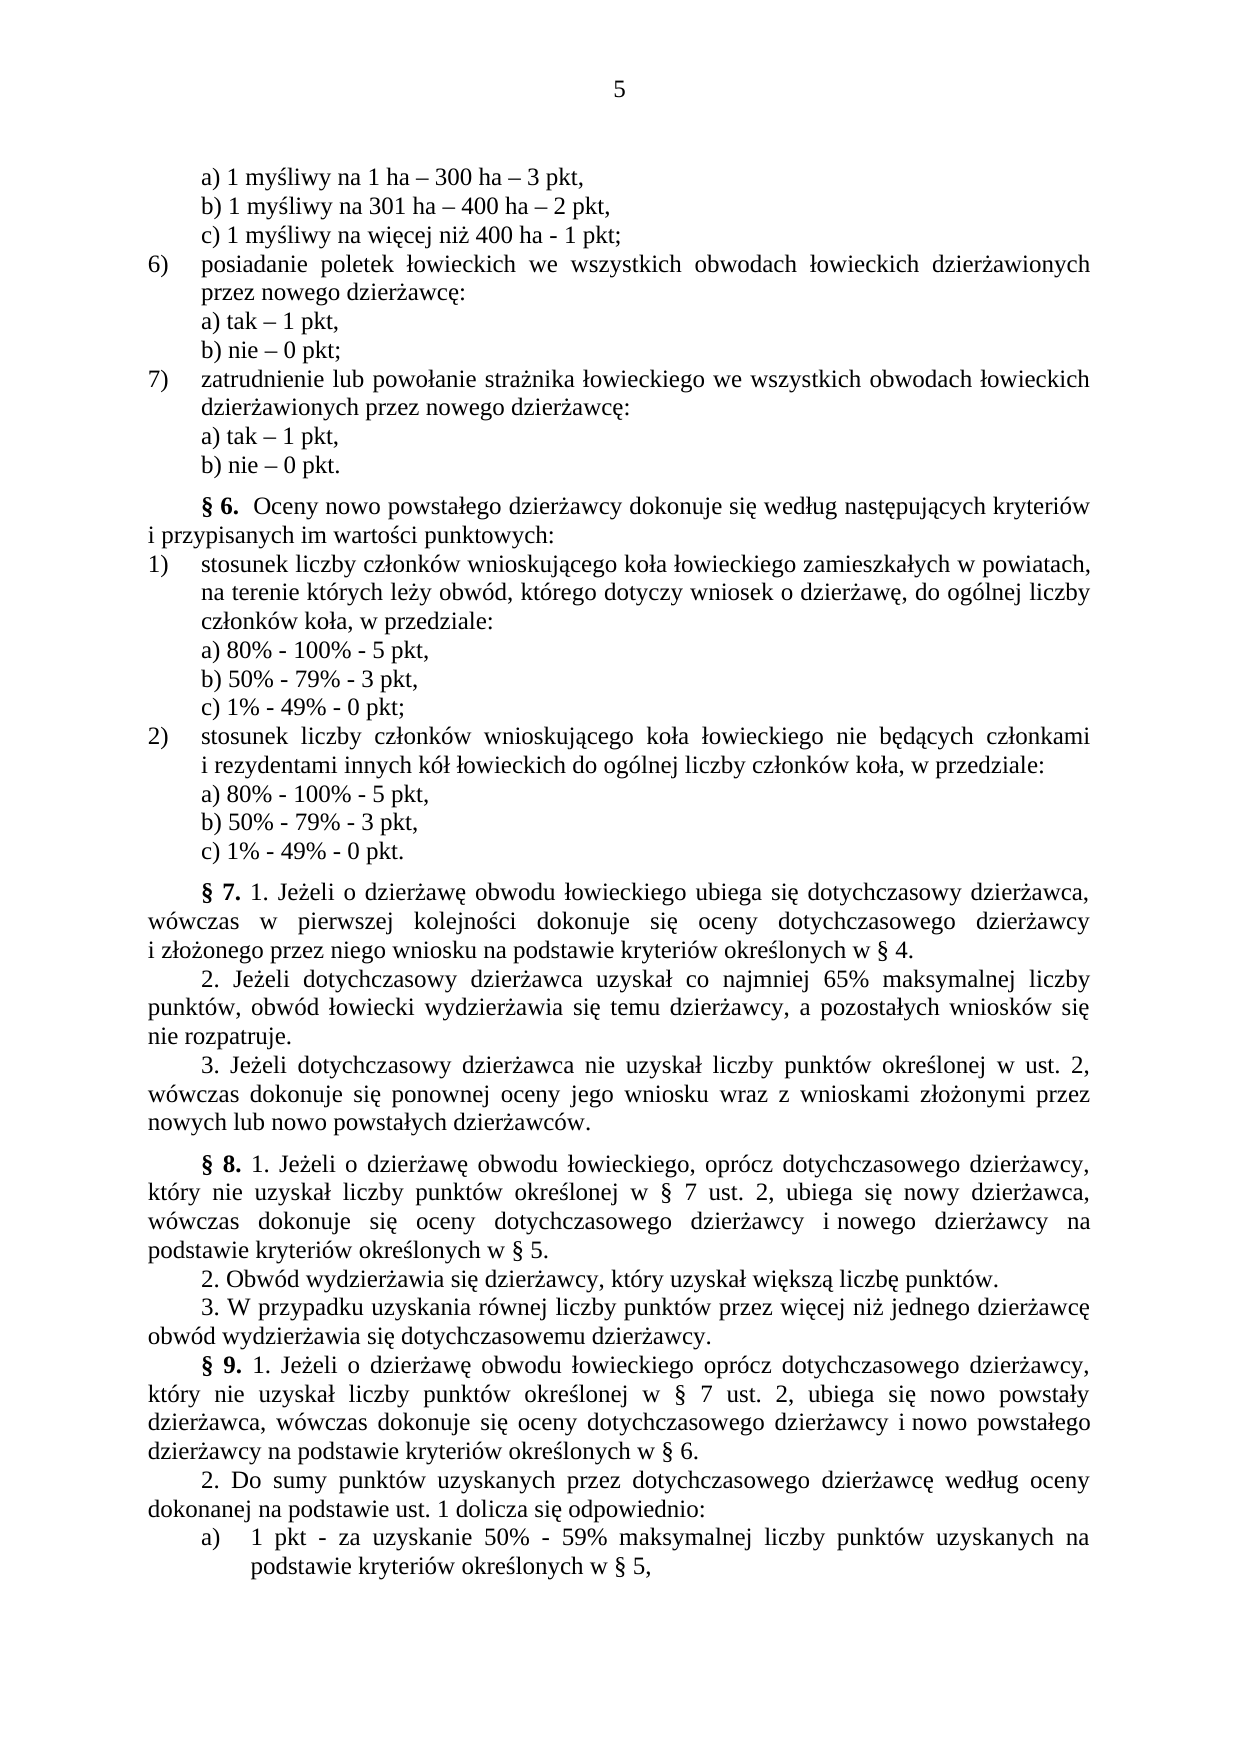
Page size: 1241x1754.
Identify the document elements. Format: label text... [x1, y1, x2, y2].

text 2. Obwód wydzierżawia się dzierżawcy, który uzyskał większą liczbę punktów. [148, 1264, 1091, 1292]
text a) 1 myśliwy na 1 ha – 300 ha – 3 pkt, [201, 162, 1091, 191]
text b) 1 myśliwy na 301 ha – 400 ha – 2 pkt, [201, 191, 1091, 220]
text b) 50% - 79% - 3 pkt, [201, 807, 1091, 836]
text b) nie – 0 pkt. [201, 450, 1091, 479]
text b) nie – 0 pkt; [201, 335, 1091, 364]
text 7) zatrudnienie lub powołanie strażnika łowieckiego we wszystkich obwodach łowieckich dzierżawionych przez nowego dzierżawcę: [148, 364, 1091, 421]
text a) tak – 1 pkt, [201, 306, 1091, 335]
text 2. Do sumy punktów uzyskanych przez dotychczasowego dzierżawcę według oceny dokonanej na podstawie ust. 1 dolicza się odpowiednio: [148, 1465, 1091, 1522]
text a) tak – 1 pkt, [201, 421, 1091, 450]
text a) 1 pkt - za uzyskanie 50% - 59% maksymalnej liczby punktów uzyskanych na podstawie kryteriów określonych w § 5, [201, 1522, 1091, 1580]
text § 7. 1. Jeżeli o dzierżawę obwodu łowieckiego ubiega się dotychczasowy dzierżawca, wówczas w pierwszej kolejności dokonuje się oceny dotychczasowego dzierżawcy i złożonego przez niego wniosku na podstawie kryteriów określonych w § 4. [148, 877, 1091, 964]
text § 9. 1. Jeżeli o dzierżawę obwodu łowieckiego oprócz dotychczasowego dzierżawcy, który nie uzyskał liczby punktów określonej w § 7 ust. 2, ubiega się nowo powstały dzierżawca, wówczas dokonuje się oceny dotychczasowego dzierżawcy i nowo powstałego dzierżawcy na podstawie kryteriów określonych w § 6. [148, 1350, 1091, 1465]
text c) 1% - 49% - 0 pkt; [201, 692, 1091, 721]
text 3. W przypadku uzyskania równej liczby punktów przez więcej niż jednego dzierżawcę obwód wydzierżawia się dotychczasowemu dzierżawcy. [148, 1292, 1091, 1350]
text 2. Jeżeli dotychczasowy dzierżawca uzyskał co najmniej 65% maksymalnej liczby punktów, obwód łowiecki wydzierżawia się temu dzierżawcy, a pozostałych wniosków się nie rozpatruje. [148, 964, 1091, 1050]
text 6) posiadanie poletek łowieckich we wszystkich obwodach łowieckich dzierżawionych przez nowego dzierżawcę: [148, 249, 1091, 306]
text c) 1 myśliwy na więcej niż 400 ha - 1 pkt; [201, 220, 1091, 249]
text 3. Jeżeli dotychczasowy dzierżawca nie uzyskał liczby punktów określonej w ust. 2, wówczas dokonuje się ponownej oceny jego wniosku wraz z wnioskami złożonymi przez nowych lub nowo powstałych dzierżawców. [148, 1050, 1091, 1136]
text § 6. Oceny nowo powstałego dzierżawcy dokonuje się według następujących kryteriów i przypisanych im wartości punktowych: [148, 491, 1091, 549]
text c) 1% - 49% - 0 pkt. [201, 836, 1091, 865]
text b) 50% - 79% - 3 pkt, [201, 664, 1091, 692]
text a) 80% - 100% - 5 pkt, [201, 635, 1091, 664]
text 1) stosunek liczby członków wnioskującego koła łowieckiego zamieszkałych w powiatach, na terenie których leży obwód, którego dotyczy wniosek o dzierżawę, do ogólnej liczby członków koła, w przedziale: [148, 549, 1091, 635]
text a) 80% - 100% - 5 pkt, [201, 779, 1091, 807]
text 2) stosunek liczby członków wnioskującego koła łowieckiego nie będących członkami i rezydentami innych kół łowieckich do ogólnej liczby członków koła, w przedziale: [148, 721, 1091, 779]
text § 8. 1. Jeżeli o dzierżawę obwodu łowieckiego, oprócz dotychczasowego dzierżawcy, który nie uzyskał liczby punktów określonej w § 7 ust. 2, ubiega się nowy dzierżawca, wówczas dokonuje się oceny dotychczasowego dzierżawcy i nowego dzierżawcy na podstawie kryteriów określonych w § 5. [148, 1149, 1091, 1264]
